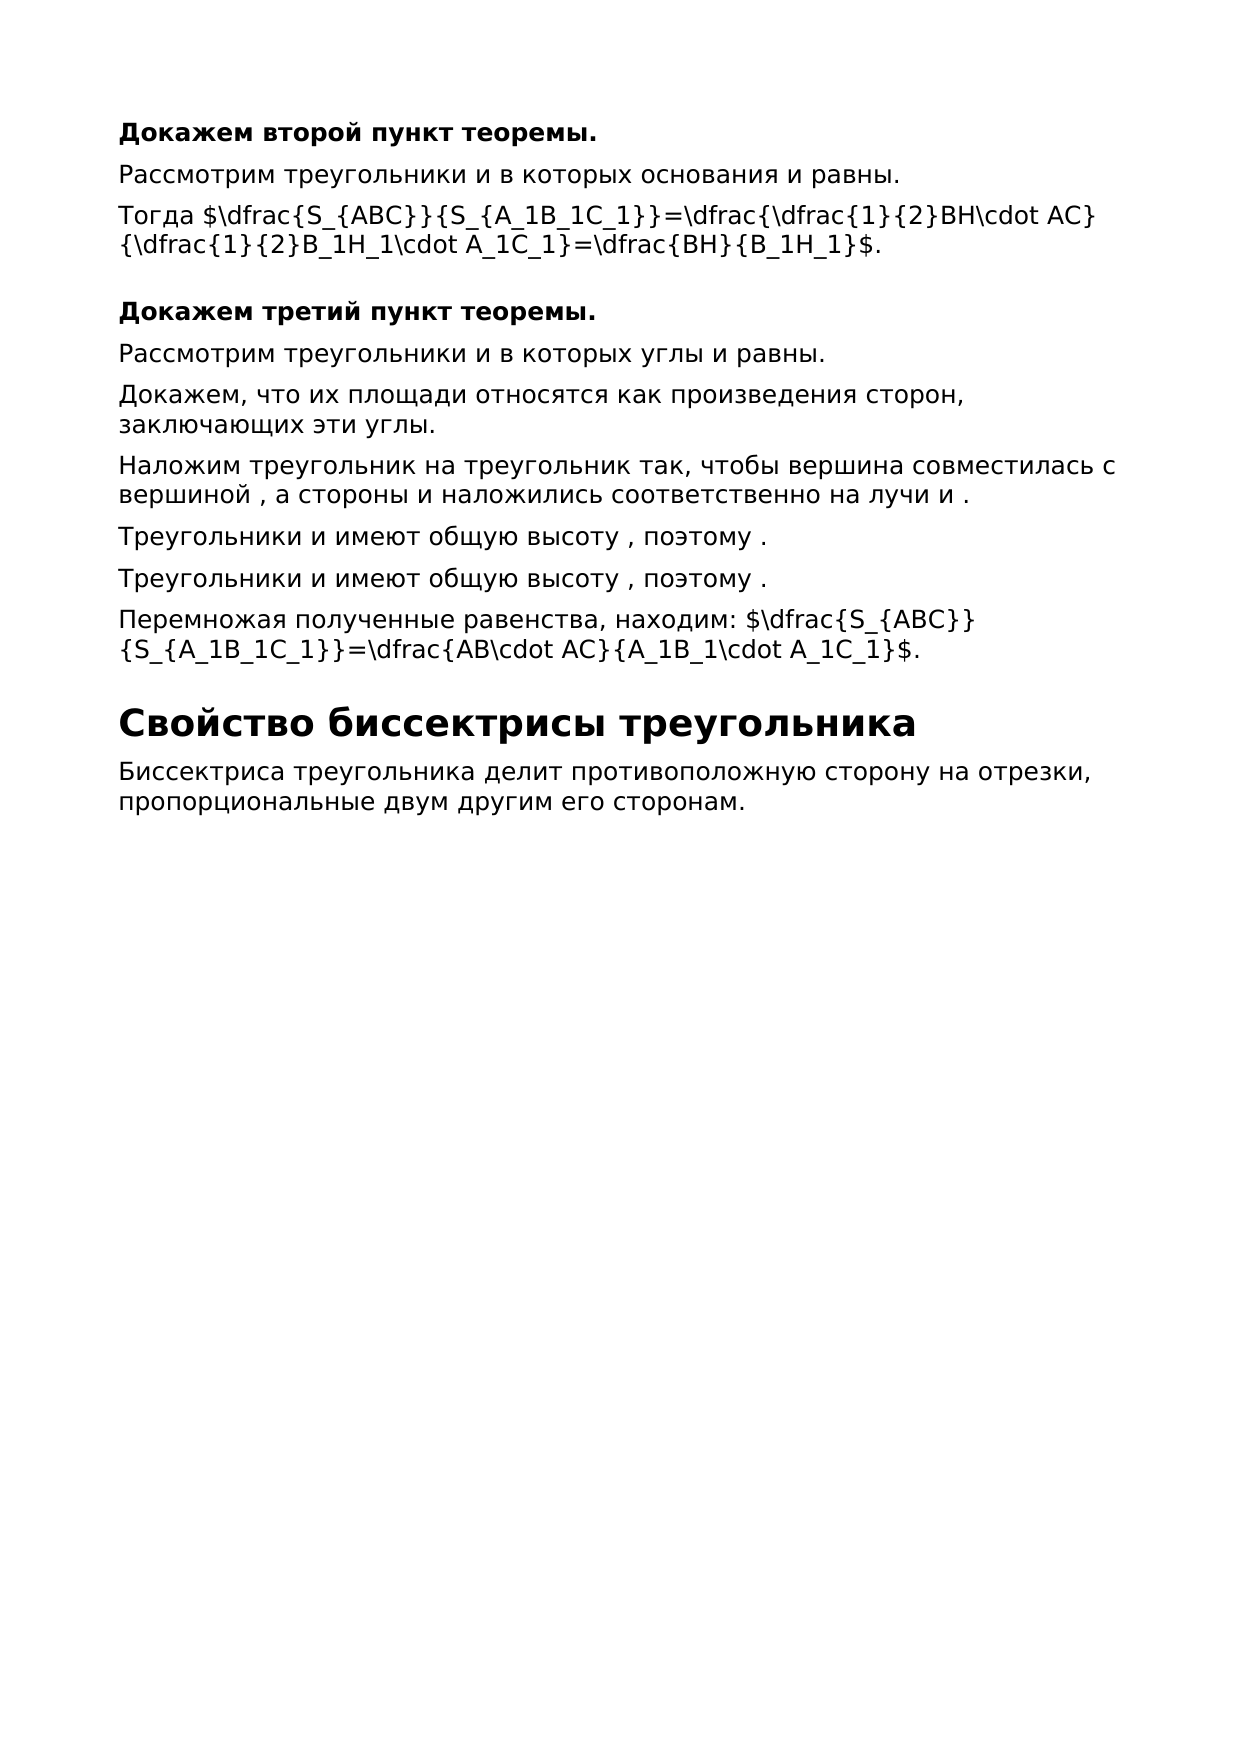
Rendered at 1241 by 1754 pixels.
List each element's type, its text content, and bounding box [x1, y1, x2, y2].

subtitle Свойство биссектрисы треугольника [118, 701, 1122, 745]
text Тогда $\dfrac{S_{ABC}}{S_{A_1B_1C_1}}=\dfrac{\dfrac{1}{2}BH\cdot AC}{\dfrac{1}{2}B_1H_1\cdot A_1C_1}=\dfrac{BH}{B_1H_1}$. [118, 201, 1122, 260]
text Докажем, что их площади относятся как произведения сторон, заключающих эти углы. [118, 381, 1122, 439]
subtitle Докажем третий пункт теоремы. [118, 297, 1122, 326]
text Треугольники и имеют общую высоту , поэтому . [118, 522, 1122, 551]
text Биссектриса треугольника делит противоположную сторону на отрезки, пропорциональные двум другим его сторонам. [118, 758, 1122, 816]
text Рассмотрим треугольники и в которых основания и равны. [118, 160, 1122, 189]
subtitle Докажем второй пункт теоремы. [118, 118, 1122, 147]
text Перемножая полученные равенства, находим: $\dfrac{S_{ABC}}{S_{A_1B_1C_1}}=\dfrac{AB\cdot AC}{A_1B_1\cdot A_1C_1}$. [118, 606, 1122, 664]
text Рассмотрим треугольники и в которых углы и равны. [118, 339, 1122, 368]
text Наложим треугольник на треугольник так, чтобы вершина совместилась с вершиной , а стороны и наложились соответственно на лучи и . [118, 451, 1122, 510]
text Треугольники и имеют общую высоту , поэтому . [118, 564, 1122, 593]
